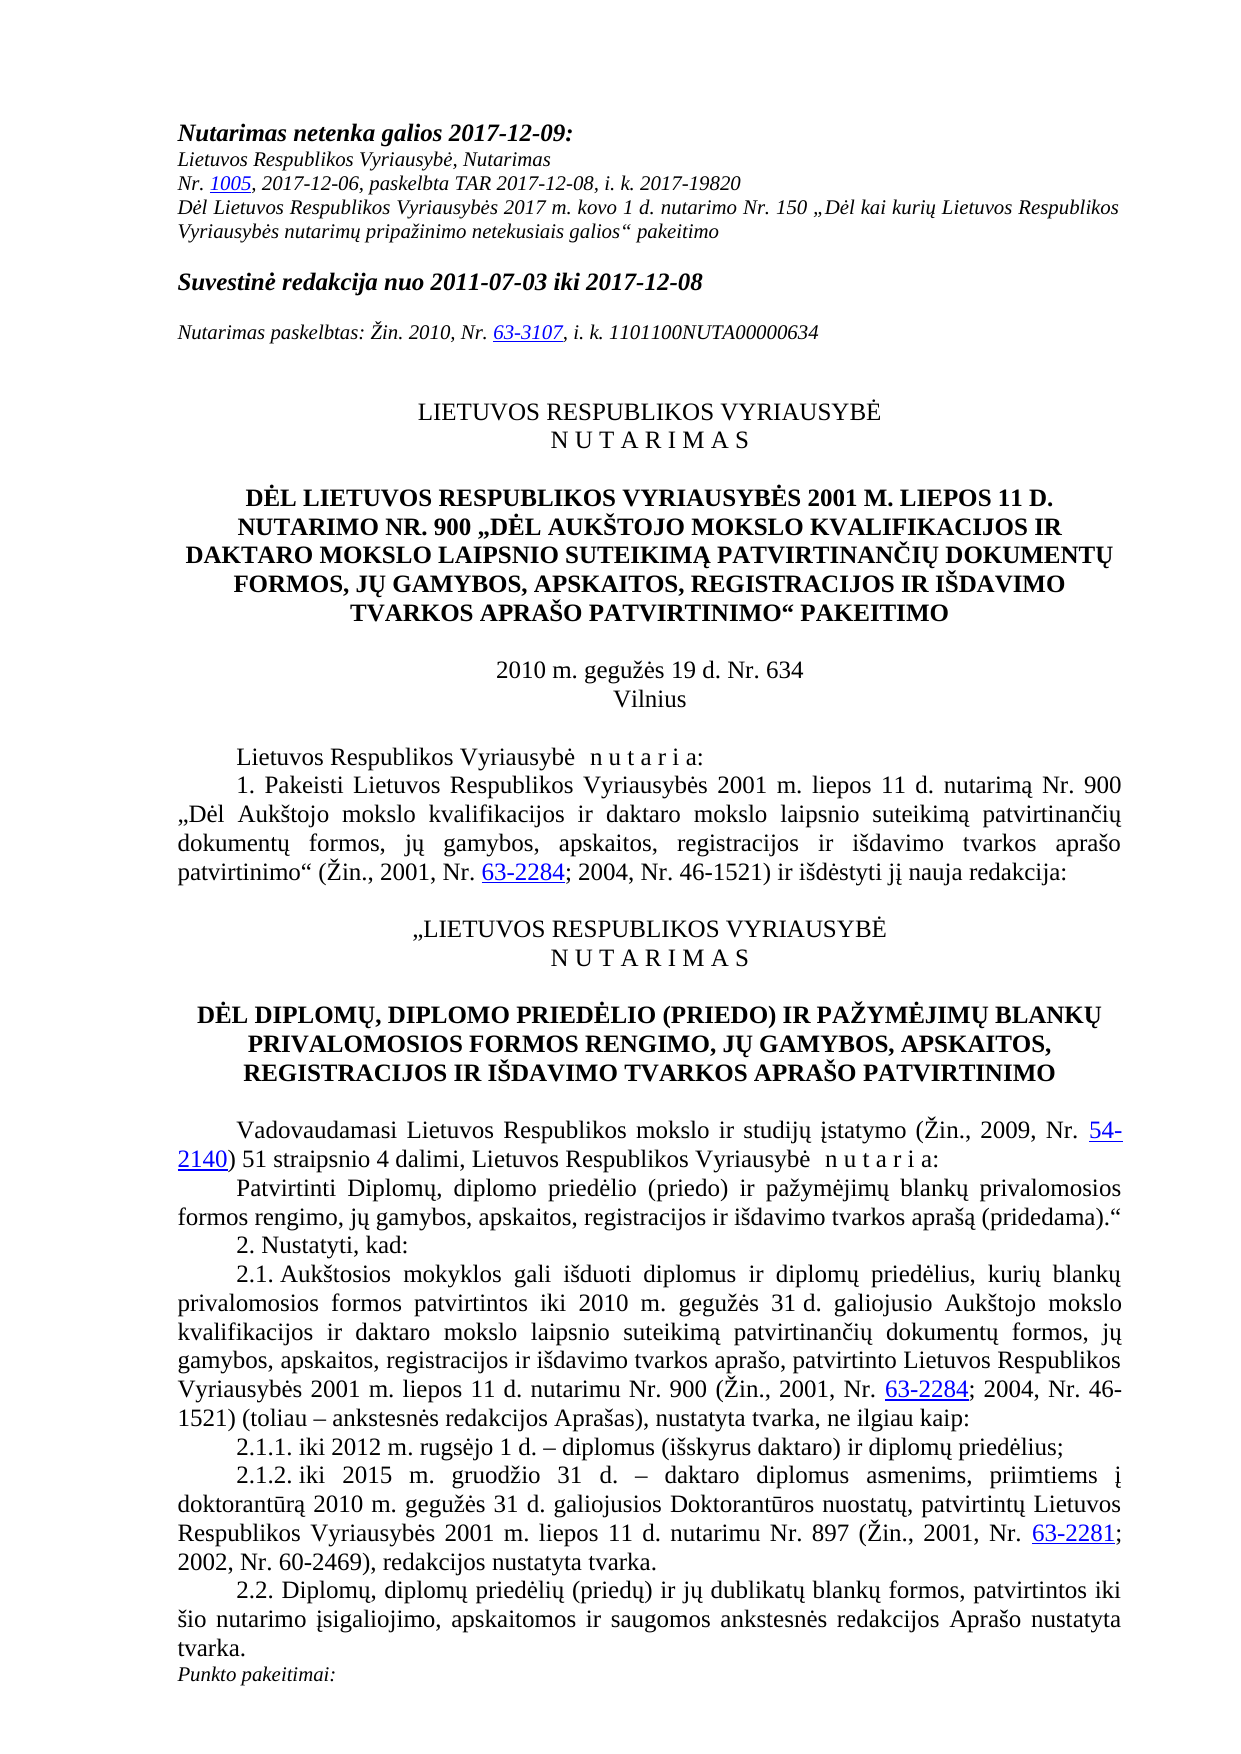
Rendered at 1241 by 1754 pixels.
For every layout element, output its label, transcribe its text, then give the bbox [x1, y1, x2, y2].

text 2.1.1. iki 2012 m. rugsėjo 1 d. – diplomus (išskyrus daktaro) ir diplomų priedėlius; [177, 1432, 1122, 1461]
text 1. Pakeisti Lietuvos Respublikos Vyriausybės 2001 m. liepos 11 d. nutarimą Nr. 900 „Dėl Aukštojo mokslo kvalifikacijos ir daktaro mokslo laipsnio suteikimą patvirtinančių dokumentų formos, jų gamybos, apskaitos, registracijos ir išdavimo tvarkos aprašo patvirtinimo“ (Žin., 2001, Nr. 63-2284; 2004, Nr. 46-1521) ir išdėstyti jį nauja redakcija: [177, 771, 1122, 886]
text Vilnius [177, 684, 1122, 713]
text NUTARIMAS [177, 943, 1122, 972]
text 2.1. Aukštosios mokyklos gali išduoti diplomus ir diplomų priedėlius, kurių blankų privalomosios formos patvirtintos iki 2010 m. gegužės 31 d. galiojusio Aukštojo mokslo kvalifikacijos ir daktaro mokslo laipsnio suteikimą patvirtinančių dokumentų formos, jų gamybos, apskaitos, registracijos ir išdavimo tvarkos aprašo, patvirtinto Lietuvos Respublikos Vyriausybės 2001 m. liepos 11 d. nutarimu Nr. 900 (Žin., 2001, Nr. 63-2284; 2004, Nr. 46-1521) (toliau – ankstesnės redakcijos Aprašas), nustatyta tvarka, ne ilgiau kaip: [177, 1259, 1122, 1432]
text Nutarimas netenka galios 2017-12-09: [177, 118, 1122, 147]
text Nr. 1005, 2017-12-06, paskelbta TAR 2017-12-08, i. k. 2017-19820 [177, 171, 1122, 195]
text 2.1.2. iki 2015 m. gruodžio 31 d. – daktaro diplomus asmenims, priimtiems į doktorantūrą 2010 m. gegužės 31 d. galiojusios Doktorantūros nuostatų, patvirtintų Lietuvos Respublikos Vyriausybės 2001 m. liepos 11 d. nutarimu Nr. 897 (Žin., 2001, Nr. 63-2281; 2002, Nr. 60-2469), redakcijos nustatyta tvarka. [177, 1461, 1122, 1576]
text 2010 m. gegužės 19 d. Nr. 634 [177, 656, 1122, 684]
text NUTARIMAS [177, 426, 1122, 454]
text Dėl Lietuvos Respublikos Vyriausybės 2017 m. kovo 1 d. nutarimo Nr. 150 „Dėl kai kurių Lietuvos Respublikos Vyriausybės nutarimų pripažinimo netekusiais galios“ pakeitimo [177, 195, 1122, 243]
text 2. Nustatyti, kad: [177, 1231, 1122, 1259]
text 2.2. Diplomų, diplomų priedėlių (priedų) ir jų dublikatų blankų formos, patvirtintos iki šio nutarimo įsigaliojimo, apskaitomos ir saugomos ankstesnės redakcijos Aprašo nustatyta tvarka. [177, 1576, 1122, 1662]
text „LIETUVOS RESPUBLIKOS VYRIAUSYBĖ [177, 914, 1122, 943]
text Suvestinė redakcija nuo 2011-07-03 iki 2017-12-08 [177, 267, 1122, 296]
text Nutarimas paskelbtas: Žin. 2010, Nr. 63-3107, i. k. 1101100NUTA00000634 [177, 320, 1122, 344]
text Lietuvos Respublikos Vyriausybė, Nutarimas [177, 147, 1122, 171]
text Punkto pakeitimai: [177, 1662, 1122, 1686]
text Lietuvos Respublikos Vyriausybė [177, 397, 1122, 426]
text DĖL LIETUVOS RESPUBLIKOS VYRIAUSYBĖS 2001 M. LIEPOS 11 D. NUTARIMO NR. 900 „DĖL AUKŠTOJO MOKSLO KVALIFIKACIJOS IR DAKTARO MOKSLO LAIPSNIO SUTEIKIMĄ PATVIRTINANČIŲ DOKUMENTŲ FORMOS, JŲ GAMYBOS, APSKAITOS, REGISTRACIJOS IR IŠDAVIMO TVARKOS APRAŠO PATVIRTINIMO“ PAKEITIMO [177, 483, 1122, 627]
text Vadovaudamasi Lietuvos Respublikos mokslo ir studijų įstatymo (Žin., 2009, Nr. 54-2140) 51 straipsnio 4 dalimi, Lietuvos Respublikos Vyriausybė nutaria: [177, 1116, 1122, 1173]
text DĖL DIPLOMŲ, DIPLOMO PRIEDĖLIO (PRIEDO) IR PAŽYMĖJIMŲ BLANKŲ PRIVALOMOSIOS FORMOS RENGIMO, JŲ GAMYBOS, APSKAITOS, REGISTRACIJOS IR IŠDAVIMO TVARKOS APRAŠO PATVIRTINIMO [177, 1001, 1122, 1087]
text Lietuvos Respublikos Vyriausybė nutaria: [177, 742, 1122, 771]
text Patvirtinti Diplomų, diplomo priedėlio (priedo) ir pažymėjimų blankų privalomosios formos rengimo, jų gamybos, apskaitos, registracijos ir išdavimo tvarkos aprašą (pridedama).“ [177, 1173, 1122, 1231]
